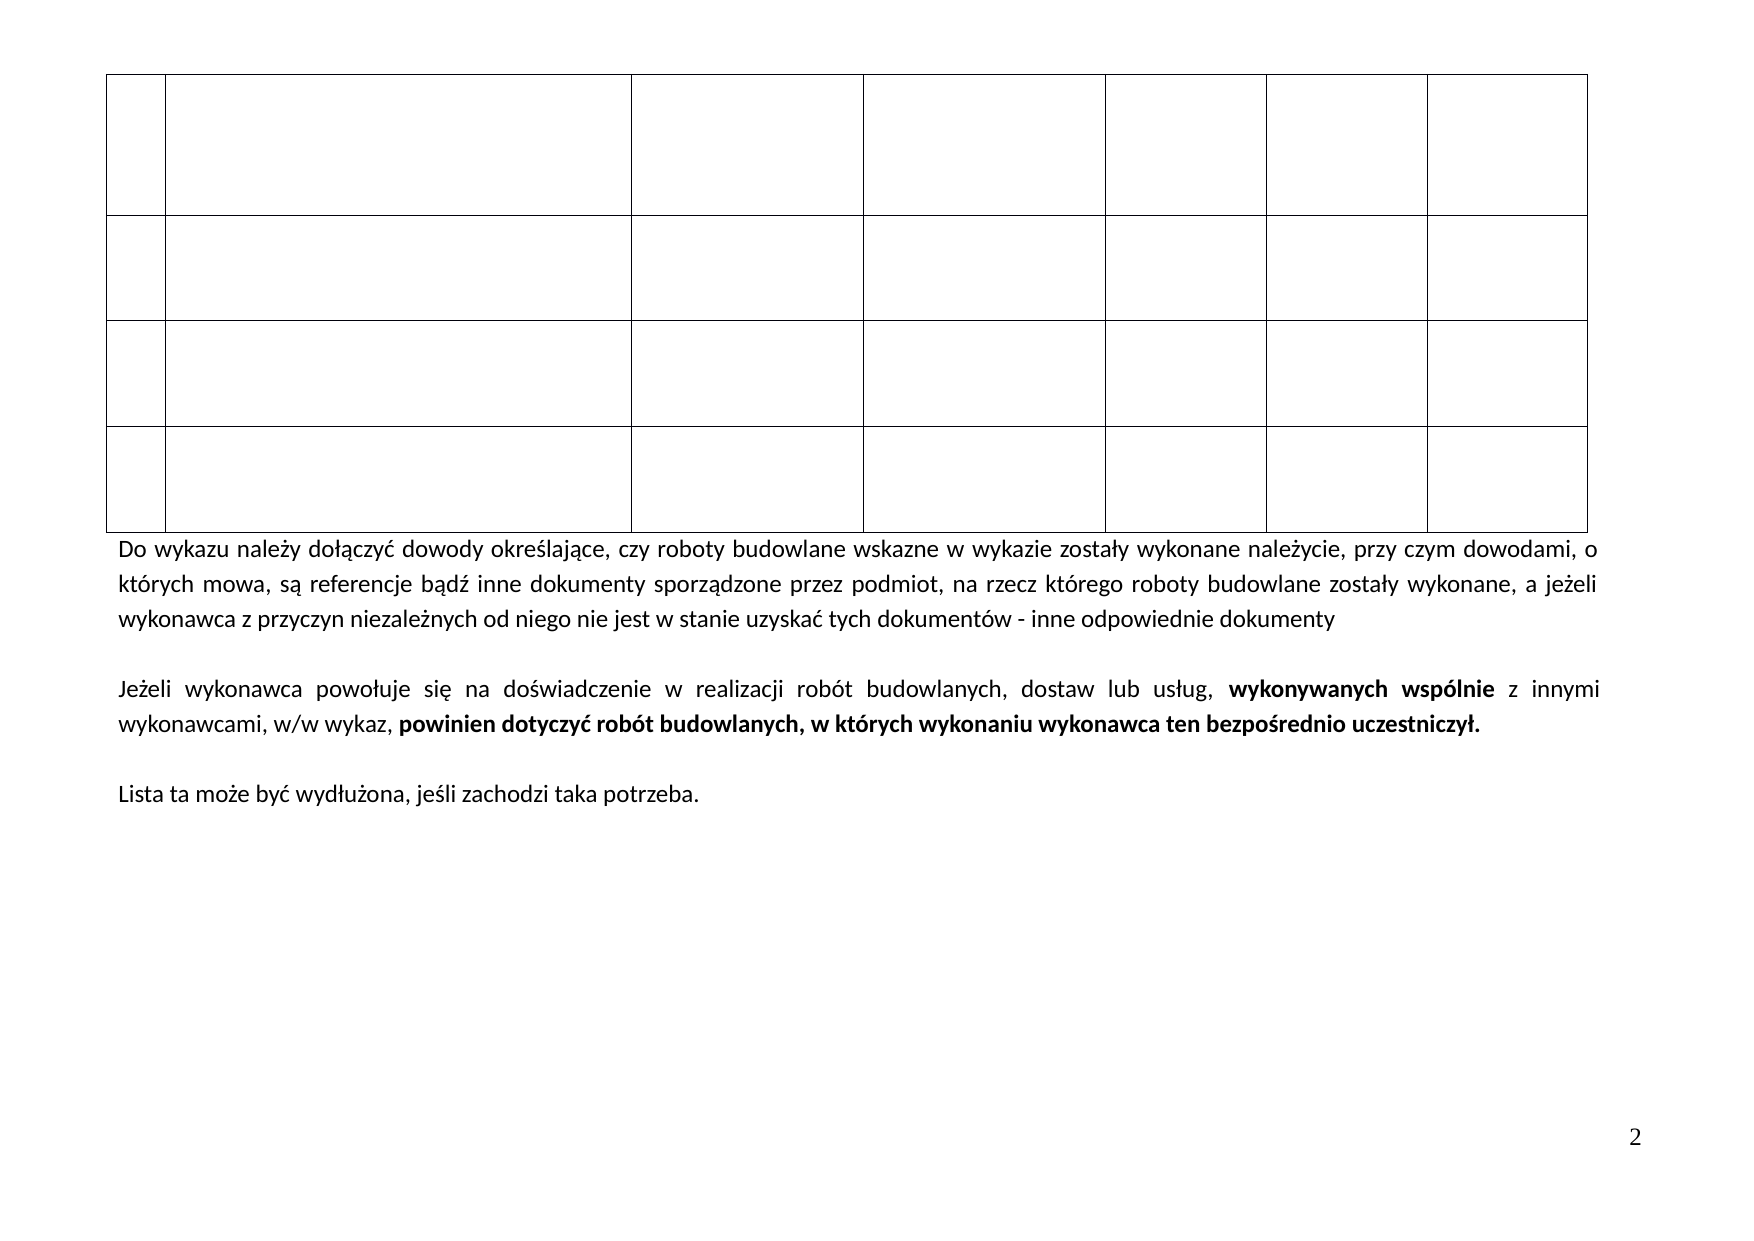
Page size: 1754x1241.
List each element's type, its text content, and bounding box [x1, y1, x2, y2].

text Lista ta może być wydłużona, jeśli zachodzi taka potrzeba. [118, 778, 1642, 809]
table_cell [864, 216, 1105, 320]
table_cell [1428, 427, 1587, 532]
table_cell [1428, 216, 1587, 320]
table_cell [632, 321, 863, 426]
table_cell [1106, 321, 1266, 426]
table_cell [166, 427, 631, 532]
table_cell [107, 321, 165, 426]
table_cell [1428, 321, 1587, 426]
table_cell [166, 75, 631, 214]
table_cell [1106, 216, 1266, 320]
table_cell [864, 427, 1105, 532]
table_cell [107, 75, 165, 214]
table_cell [107, 427, 165, 532]
text Do wykazu należy dołączyć dowody określające, czy roboty budowlane wskazne w wykazie zostały wykonane należycie, przy czym dowodami, o których mowa, są referencje bądź inne dokumenty sporządzone przez podmiot, na rzecz którego roboty budowlane zostały wykonane, a jeżeli wykonawca z przyczyn niezależnych od niego nie jest w stanie uzyskać tych dokumentów - inne odpowiednie dokumenty [118, 533, 1600, 634]
table_cell [864, 321, 1105, 426]
table_cell [1428, 75, 1587, 214]
table_cell [632, 75, 863, 214]
table_cell [166, 216, 631, 320]
table_cell [1267, 427, 1427, 532]
table_cell [1267, 216, 1427, 320]
table_cell [1106, 427, 1266, 532]
table_cell [107, 216, 165, 320]
table_cell [1106, 75, 1266, 214]
table_cell [632, 427, 863, 532]
text Jeżeli wykonawca powołuje się na doświadczenie w realizacji robót budowlanych, dostaw lub usług, wykonywanych wspólnie z innymi wykonawcami, w/w wykaz, powinien dotyczyć robót budowlanych, w których wykonaniu wykonawca ten bezpośrednio uczestniczył. [118, 673, 1600, 739]
table_cell [1267, 75, 1427, 214]
table_cell [1267, 321, 1427, 426]
table_cell [632, 216, 863, 320]
table_cell [166, 321, 631, 426]
table_cell [864, 75, 1105, 214]
